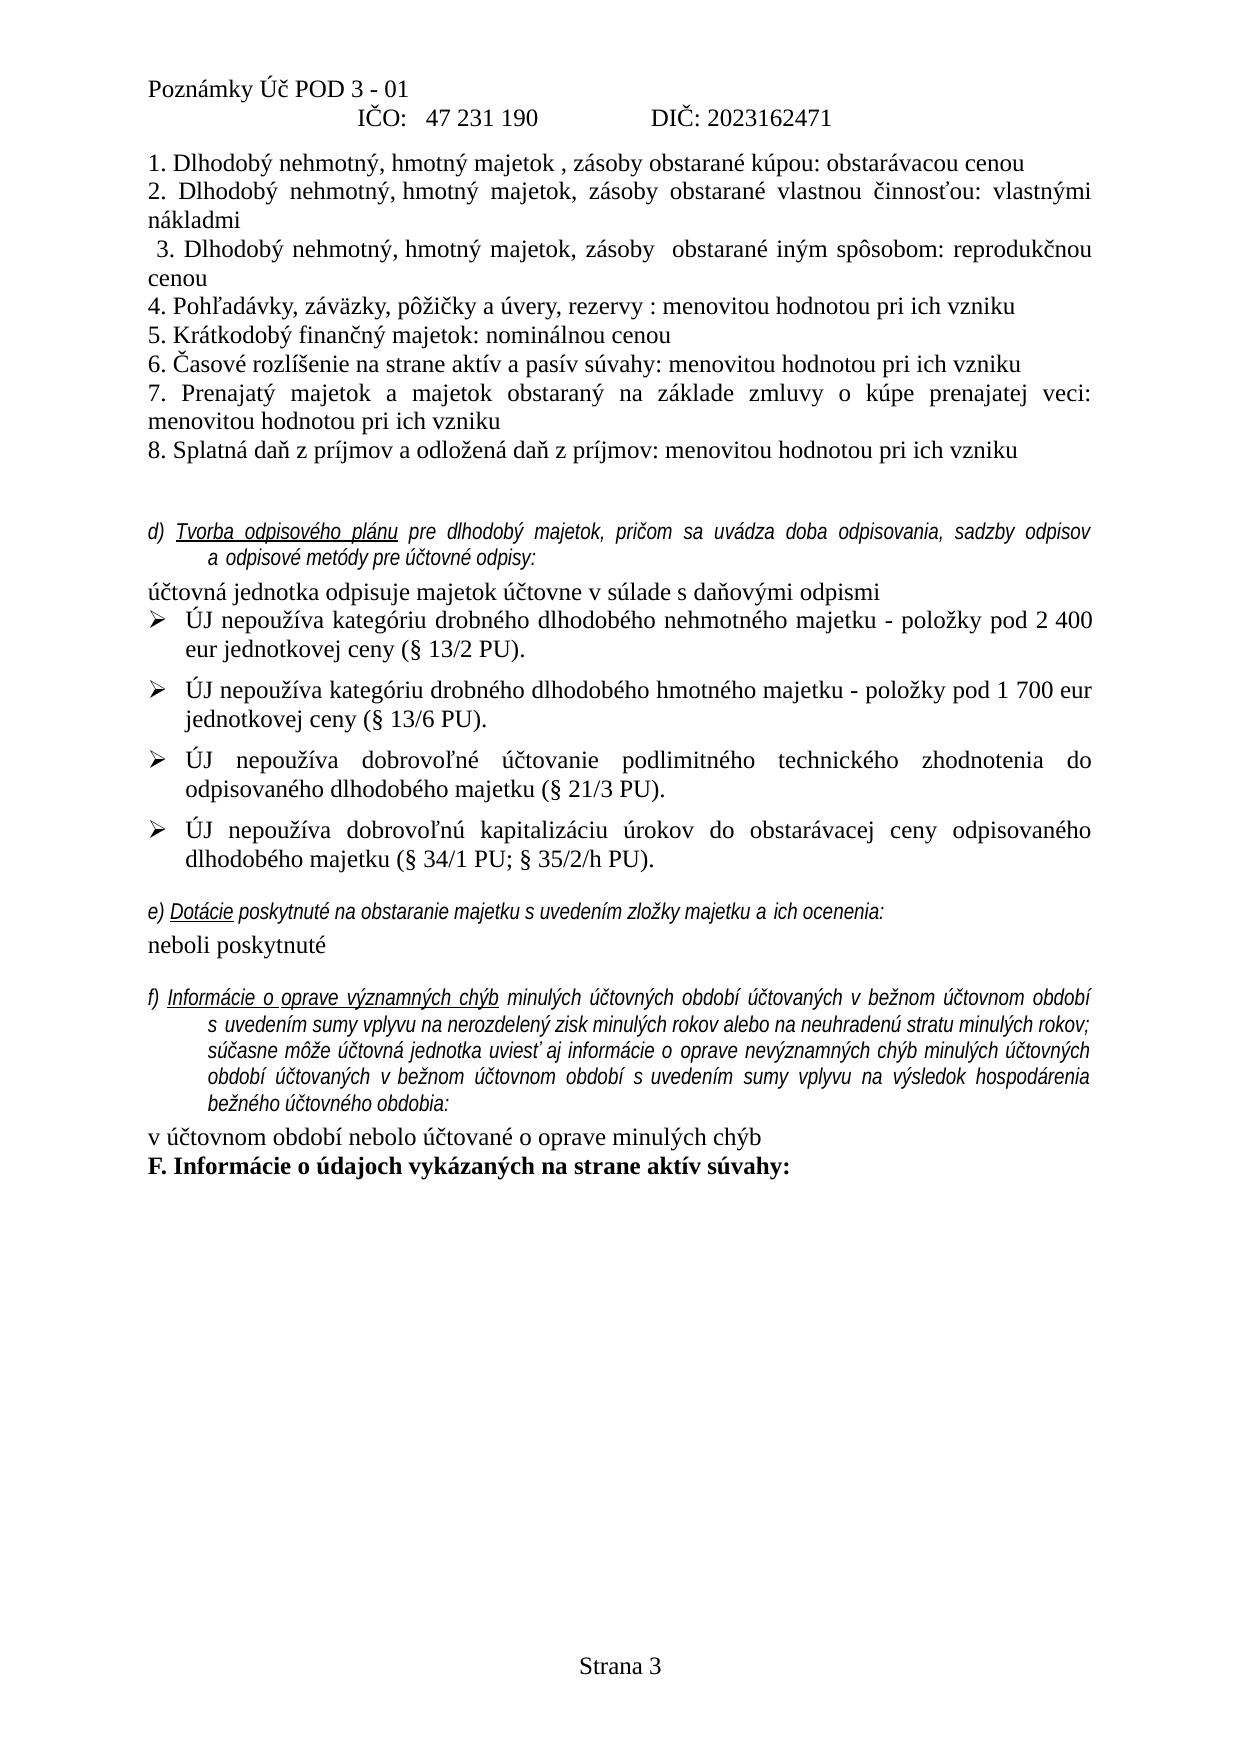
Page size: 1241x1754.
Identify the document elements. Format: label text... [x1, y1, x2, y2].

text v účtovnom období nebolo účtované o oprave minulých chýb [148, 1122, 1141, 1151]
text účtovná jednotka odpisuje majetok účtovne v súlade s daňovými odpismi [148, 577, 1092, 605]
text neboli poskytnuté [148, 931, 1141, 959]
subtitle d) Tvorba odpisového plánu pre dlhodobý majetok, pričom sa uvádza doba odpisovania, sadzby odpisov a odpisové metódy pre účtovné odpisy: [148, 518, 1092, 570]
text 5. Krátkodobý finančný majetok: nominálnou cenou [148, 320, 1092, 349]
text 8. Splatná daň z príjmov a odložená daň z príjmov: menovitou hodnotou pri ich vzniku [148, 435, 1092, 464]
list ÚJ nepoužíva kategóriu drobného dlhodobého hmotného majetku - položky pod 1 700 eur jednotkovej ceny (§ 13/6 PU). [148, 675, 1092, 733]
text 7. Prenajatý majetok a majetok obstaraný na základe zmluvy o kúpe prenajatej veci: menovitou hodnotou pri ich vzniku [148, 378, 1092, 435]
list ÚJ nepoužíva dobrovoľné účtovanie podlimitného technického zhodnotenia do odpisovaného dlhodobého majetku (§ 21/3 PU). [148, 745, 1092, 803]
text 3. Dlhodobý nehmotný, hmotný majetok, zásoby obstarané iným spôsobom: reprodukčnou cenou [148, 234, 1092, 291]
text 6. Časové rozlíšenie na strane aktív a pasív súvahy: menovitou hodnotou pri ich vzniku [148, 349, 1092, 378]
text 2. Dlhodobý nehmotný, hmotný majetok, zásoby obstarané vlastnou činnosťou: vlastnými nákladmi [148, 176, 1092, 234]
list ÚJ nepoužíva kategóriu drobného dlhodobého nehmotného majetku - položky pod 2 400 eur jednotkovej ceny (§ 13/2 PU). [148, 605, 1092, 663]
text 4. Pohľadávky, záväzky, pôžičky a úvery, rezervy : menovitou hodnotou pri ich vzniku [148, 291, 1092, 320]
text 1. Dlhodobý nehmotný, hmotný majetok , zásoby obstarané kúpou: obstarávacou cenou [148, 148, 1092, 176]
subtitle f) Informácie o oprave významných chýb minulých účtovných období účtovaných v bežnom účtovnom období s uvedením sumy vplyvu na nerozdelený zisk minulých rokov alebo na neuhradenú stratu minulých rokov; súčasne môže účtovná jednotka uviesť aj informácie o oprave nevýznamných chýb minulých účtovných období účtovaných v bežnom účtovnom období s uvedením sumy vplyvu na výsledok hospodárenia bežného účtovného obdobia: [148, 984, 1092, 1116]
subtitle e) Dotácie poskytnuté na obstaranie majetku s uvedením zložky majetku a ich ocenenia: [148, 898, 1092, 924]
text F. Informácie o údajoch vykázaných na strane aktív súvahy: [148, 1151, 1141, 1180]
list ÚJ nepoužíva dobrovoľnú kapitalizáciu úrokov do obstarávacej ceny odpisovaného dlhodobého majetku (§ 34/1 PU; § 35/2/h PU). [148, 815, 1092, 873]
